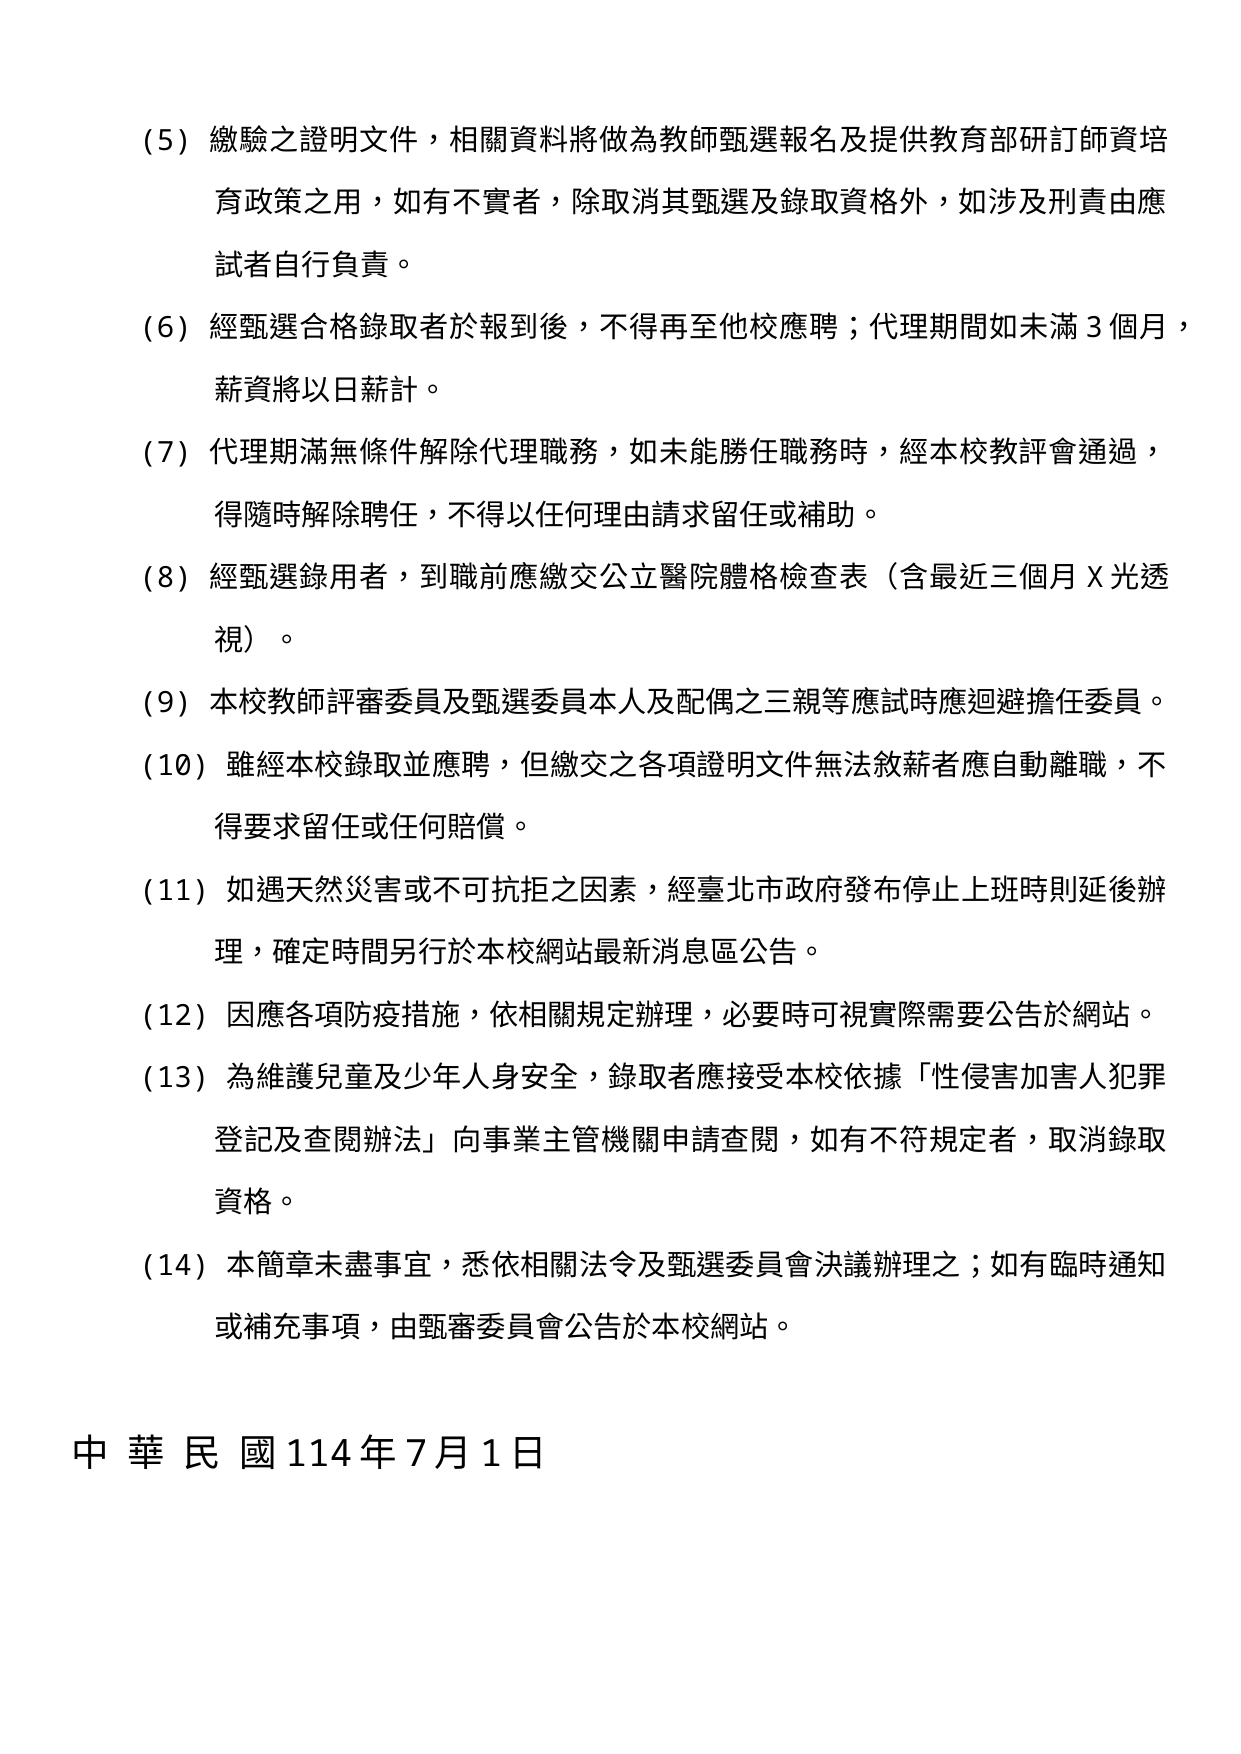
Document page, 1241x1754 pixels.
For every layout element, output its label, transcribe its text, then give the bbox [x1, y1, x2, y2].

list 雖經本校錄取並應聘，但繳交之各項證明文件無法敘薪者應自動離職，不得要求留任或任何賠償。 [139, 721, 1169, 846]
list 因應各項防疫措施，依相關規定辦理，必要時可視實際需要公告於網站。 [139, 971, 1169, 1033]
list 代理期滿無條件解除代理職務，如未能勝任職務時，經本校教評會通過，得隨時解除聘任，不得以任何理由請求留任或補助。 [139, 408, 1169, 533]
list 本校教師評審委員及甄選委員本人及配偶之三親等應試時應迴避擔任委員。 [139, 658, 1169, 721]
list 本簡章未盡事宜，悉依相關法令及甄選委員會決議辦理之；如有臨時通知或補充事項，由甄審委員會公告於本校網站。 [139, 1221, 1169, 1346]
list 經甄選錄用者，到職前應繳交公立醫院體格檢查表（含最近三個月X光透視）。 [139, 533, 1169, 658]
list 如遇天然災害或不可抗拒之因素，經臺北市政府發布停止上班時則延後辦理，確定時間另行於本校網站最新消息區公告。 [139, 846, 1169, 971]
list 經甄選合格錄取者於報到後，不得再至他校應聘；代理期間如未滿3個月，薪資將以日薪計。 [139, 283, 1169, 408]
list 繳驗之證明文件，相關資料將做為教師甄選報名及提供教育部研訂師資培育政策之用，如有不實者，除取消其甄選及錄取資格外，如涉及刑責由應試者自行負責。 [139, 96, 1169, 283]
list 為維護兒童及少年人身安全，錄取者應接受本校依據「性侵害加害人犯罪登記及查閱辦法」向事業主管機關申請查閱，如有不符規定者，取消錄取資格。 [139, 1033, 1169, 1221]
text 中 華 民 國114年7月1日 [71, 1408, 1169, 1471]
